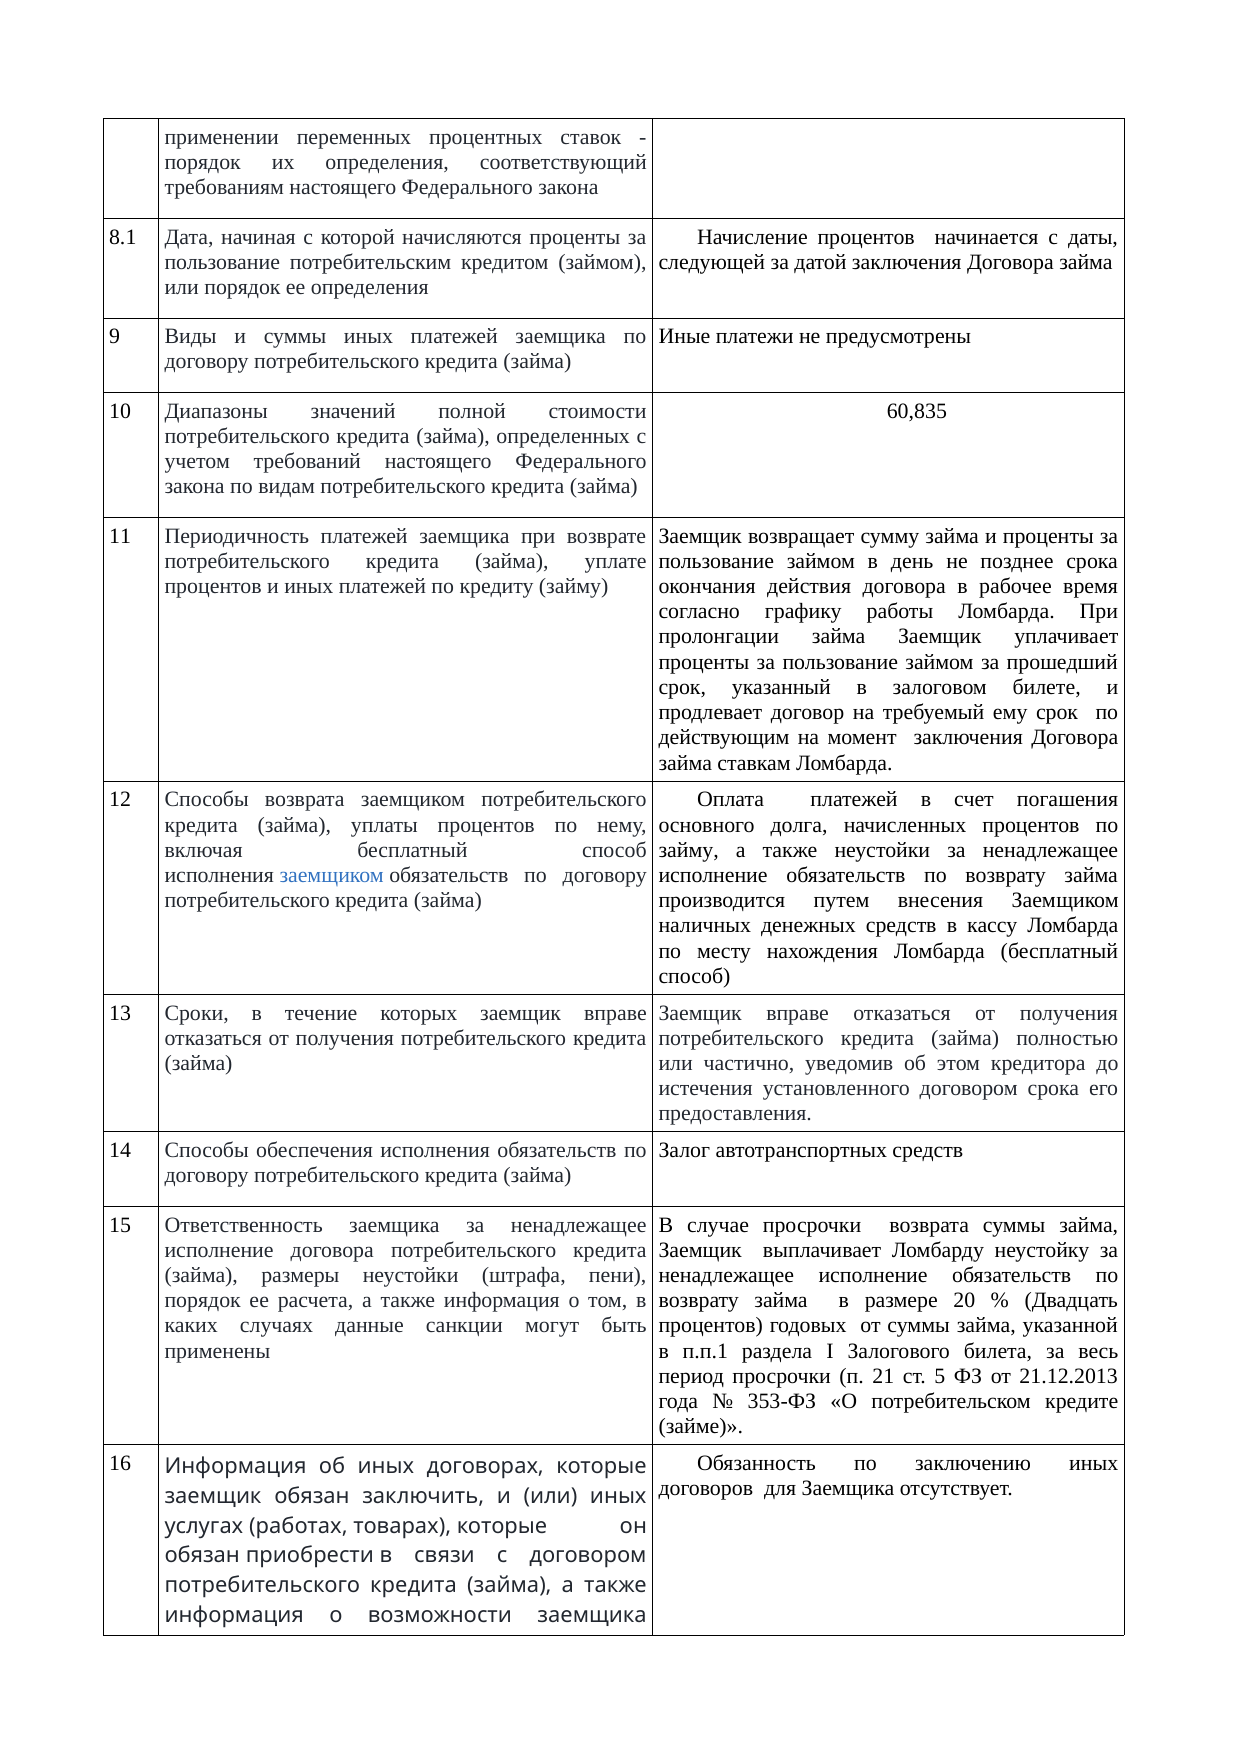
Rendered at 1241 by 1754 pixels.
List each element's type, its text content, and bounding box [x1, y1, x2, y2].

table_cell Заемщик возвращает сумму займа и проценты за пользование займом в день не позднее срока окончания действия договора в рабочее время согласно графику работы Ломбарда. При пролонгации займа Заемщик уплачивает проценты за пользование займом за прошедший срок, указанный в залоговом билете, и продлевает договор на требуемый ему срок по действующим на момент заключения Договора займа ставкам Ломбарда. [653, 518, 1124, 781]
table_cell Периодичность платежей заемщика при возврате потребительского кредита (займа), уплате процентов и иных платежей по кредиту (займу) [159, 518, 652, 781]
table_cell Сроки, в течение которых заемщик вправе отказаться от получения потребительского кредита (займа) [159, 995, 652, 1131]
table_cell Способы возврата заемщиком потребительского кредита (займа), уплаты процентов по нему, включая бесплатный способ исполнения заемщиком обязательств по договору потребительского кредита (займа) [159, 782, 652, 994]
table_cell Залог автотранспортных средств [653, 1132, 1124, 1206]
table_cell Начисление процентов начинается с даты, следующей за датой заключения Договора займа [653, 219, 1124, 317]
table_cell 10 [104, 393, 158, 517]
table_cell Заемщик вправе отказаться от получения потребительского кредита (займа) полностью или частично, уведомив об этом кредитора до истечения установленного договором срока его предоставления. [653, 995, 1124, 1131]
table_cell Дата, начиная с которой начисляются проценты за пользование потребительским кредитом (займом), или порядок ее определения [159, 219, 652, 317]
table_cell В случае просрочки возврата суммы займа, Заемщик выплачивает Ломбарду неустойку за ненадлежащее исполнение обязательств по возврату займа в размере 20 % (Двадцать процентов) годовых от суммы займа, указанной в п.п.1 раздела I Залогового билета, за весь период просрочки (п. 21 ст. 5 ФЗ от 21.12.2013 года № 353-ФЗ «О потребительском кредите (займе)». [653, 1207, 1124, 1444]
table_cell 13 [104, 995, 158, 1131]
table_cell Ответственность заемщика за ненадлежащее исполнение договора потребительского кредита (займа), размеры неустойки (штрафа, пени), порядок ее расчета, а также информация о том, в каких случаях данные санкции могут быть применены [159, 1207, 652, 1444]
table_cell 9 [104, 319, 158, 392]
table_cell [653, 119, 1124, 218]
table_cell Оплата платежей в счет погашения основного долга, начисленных процентов по займу, а также неустойки за ненадлежащее исполнение обязательств по возврату займа производится путем внесения Заемщиком наличных денежных средств в кассу Ломбарда по месту нахождения Ломбарда (бесплатный способ) [653, 782, 1124, 994]
table_cell 11 [104, 518, 158, 781]
table_cell 60,835 [653, 393, 1124, 517]
table_cell 8.1 [104, 219, 158, 317]
table_cell Обязанность по заключению иных договоров для Заемщика отсутствует. [653, 1445, 1124, 1634]
table_cell применении переменных процентных ставок - порядок их определения, соответствующий требованиям настоящего Федерального закона [159, 119, 652, 218]
table_cell 12 [104, 782, 158, 994]
table_cell 16 [104, 1445, 158, 1634]
table_cell Виды и суммы иных платежей заемщика по договору потребительского кредита (займа) [159, 319, 652, 392]
table_cell 15 [104, 1207, 158, 1444]
table_cell Диапазоны значений полной стоимости потребительского кредита (займа), определенных с учетом требований настоящего Федерального закона по видам потребительского кредита (займа) [159, 393, 652, 517]
table_cell 14 [104, 1132, 158, 1206]
table_cell Иные платежи не предусмотрены [653, 319, 1124, 392]
table_cell Информация об иных договорах, которые заемщик обязан заключить, и (или) иных услугах (работах, товарах), которые он обязан приобрести в связи с договором потребительского кредита (займа), а также информация о возможности заемщика [159, 1445, 652, 1634]
table_cell [104, 119, 158, 218]
table_cell Способы обеспечения исполнения обязательств по договору потребительского кредита (займа) [159, 1132, 652, 1206]
